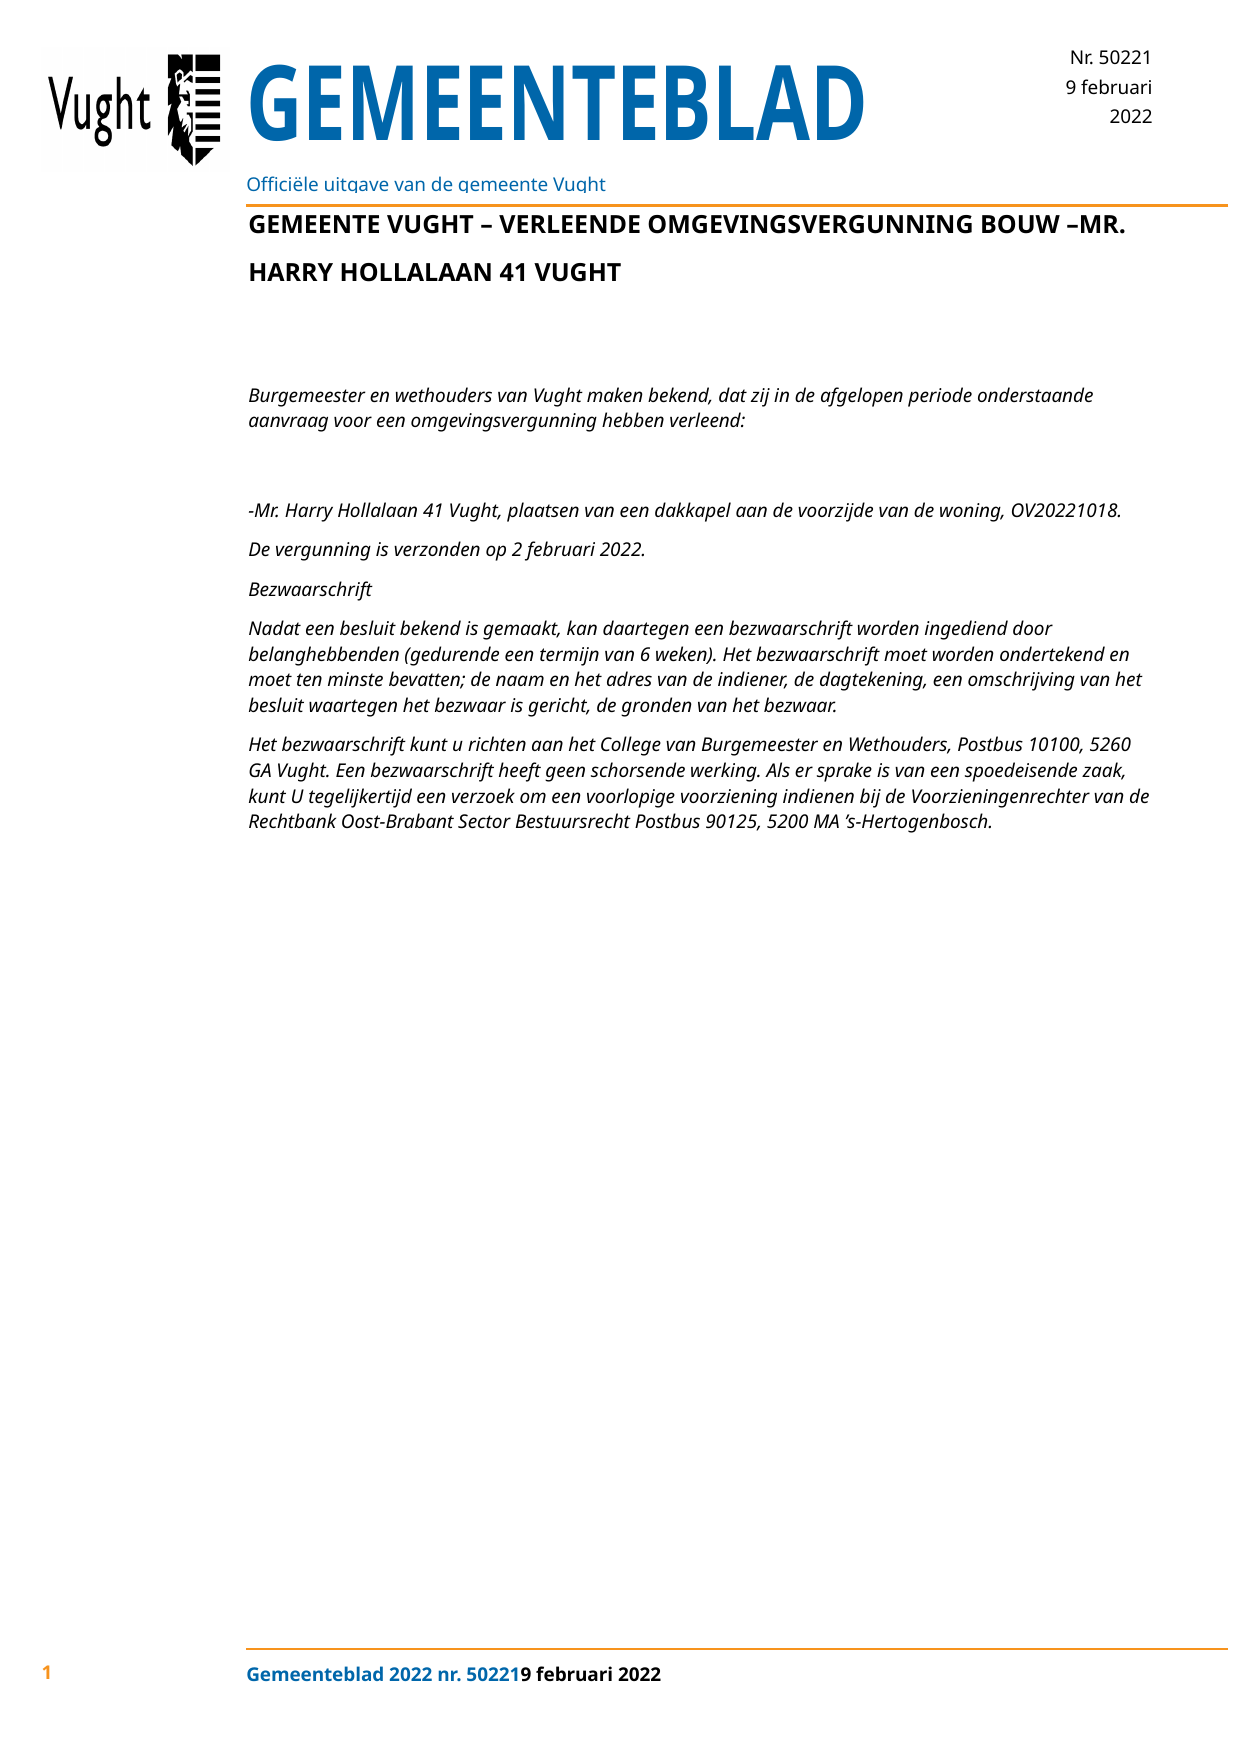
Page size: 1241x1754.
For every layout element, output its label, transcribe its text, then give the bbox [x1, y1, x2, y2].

text Het bezwaarschrift kunt u richten aan het College van Burgemeester en Wethouders, Postbus 10100, 5260 GA Vught. Een bezwaarschrift heeft geen schorsende werking. Als er sprake is van een spoedeisende zaak, kunt U tegelijkertijd een verzoek om een voorlopige voorziening indienen bij de Voorzieningenrechter van de Rechtbank Oost-Brabant Sector Bestuursrecht Postbus 90125, 5200 MA ’s-Hertogenbosch. [248, 732, 1152, 834]
text -Mr. Harry Hollalaan 41 Vught, plaatsen van een dakkapel aan de voorzijde van de woning, OV20221018. [248, 497, 1152, 523]
text De vergunning is verzonden op 2 februari 2022. [248, 537, 1152, 562]
picture [41, 47, 231, 172]
text Nadat een besluit bekend is gemaakt, kan daartegen een bezwaarschrift worden ingediend door belanghebbenden (gedurende een termijn van 6 weken). Het bezwaarschrift moet worden ondertekend en moet ten minste bevatten; de naam en het adres van de indiener, de dagtekening, een omschrijving van het besluit waartegen het bezwaar is gericht, de gronden van het bezwaar. [248, 615, 1152, 718]
text Burgemeester en wethouders van Vught maken bekend, dat zij in de afgelopen periode onderstaande aanvraag voor een omgevingsvergunning hebben verleend: [248, 382, 1152, 433]
text Bezwaarschrift [248, 576, 1152, 602]
text GEMEENTE VUGHT – VERLEENDE OMGEVINGSVERGUNNING BOUW –MR. HARRY HOLLALAAN 41 VUGHT [248, 207, 1152, 288]
